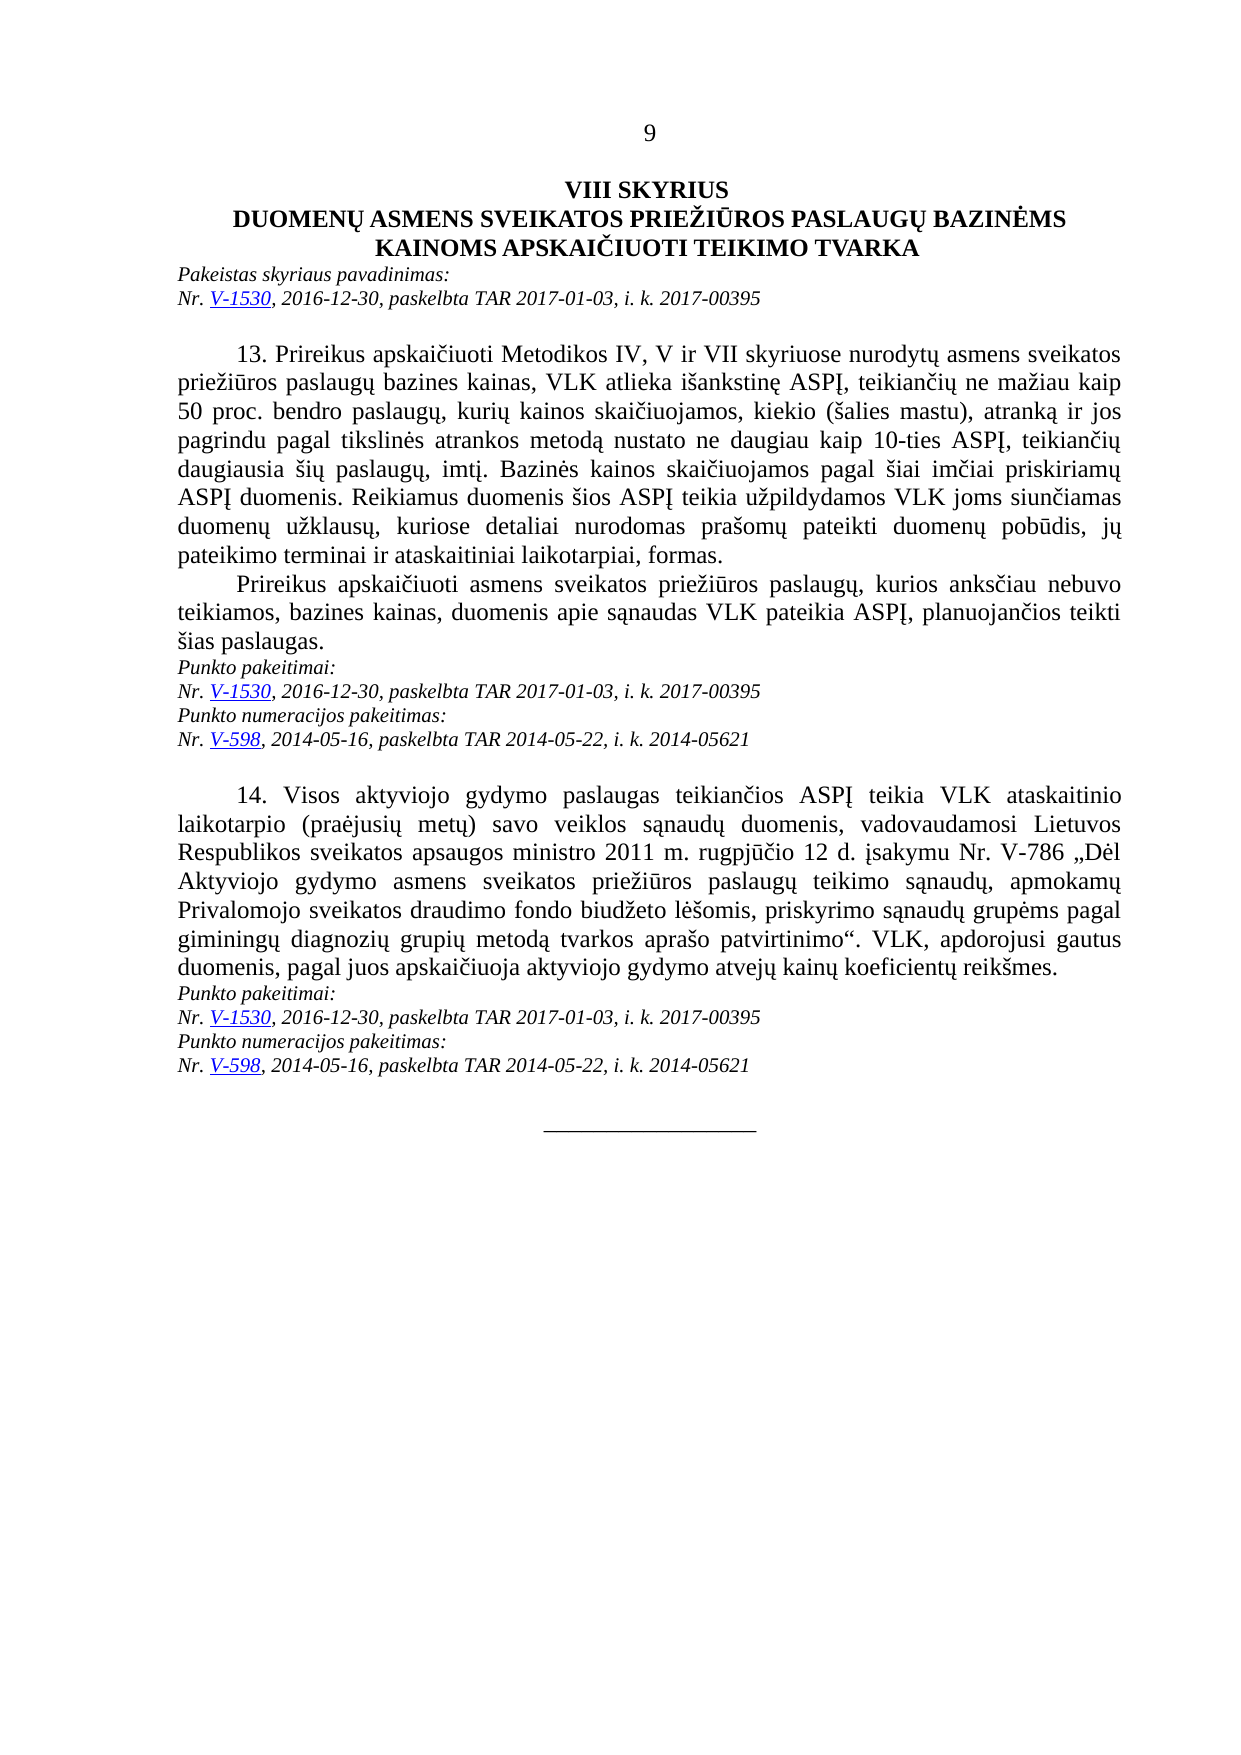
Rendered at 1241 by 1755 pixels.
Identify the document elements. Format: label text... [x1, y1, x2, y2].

text Punkto pakeitimai: [177, 981, 1122, 1005]
text Punkto numeracijos pakeitimas: [177, 703, 1122, 727]
text Punkto numeracijos pakeitimas: [177, 1029, 1122, 1053]
text Prireikus apskaičiuoti asmens sveikatos priežiūros paslaugų, kurios anksčiau nebuvo teikiamos, bazines kainas, duomenis apie sąnaudas VLK pateikia ASPĮ, planuojančios teikti šias paslaugas. [177, 569, 1122, 655]
text Pakeistas skyriaus pavadinimas: [177, 262, 1122, 286]
text Nr. V-1530, 2016-12-30, paskelbta TAR 2017-01-03, i. k. 2017-00395 [177, 679, 1122, 703]
text 14. Visos aktyviojo gydymo paslaugas teikiančios ASPĮ teikia VLK ataskaitinio laikotarpio (praėjusių metų) savo veiklos sąnaudų duomenis, vadovaudamosi Lietuvos Respublikos sveikatos apsaugos ministro 2011 m. rugpjūčio 12 d. įsakymu Nr. V-786 „Dėl Aktyviojo gydymo asmens sveikatos priežiūros paslaugų teikimo sąnaudų, apmokamų Privalomojo sveikatos draudimo fondo biudžeto lėšomis, priskyrimo sąnaudų grupėms pagal giminingų diagnozių grupių metodą tvarkos aprašo patvirtinimo“. VLK, apdorojusi gautus duomenis, pagal juos apskaičiuoja aktyviojo gydymo atvejų kainų koeficientų reikšmes. [177, 780, 1122, 981]
text Nr. V-598, 2014-05-16, paskelbta TAR 2014-05-22, i. k. 2014-05621 [177, 727, 1122, 751]
text Nr. V-1530, 2016-12-30, paskelbta TAR 2017-01-03, i. k. 2017-00395 [177, 286, 1122, 310]
text Nr. V-1530, 2016-12-30, paskelbta TAR 2017-01-03, i. k. 2017-00395 [177, 1005, 1122, 1029]
text _________________ [177, 1106, 1122, 1135]
text Nr. V-598, 2014-05-16, paskelbta TAR 2014-05-22, i. k. 2014-05621 [177, 1053, 1122, 1077]
text Punkto pakeitimai: [177, 655, 1122, 679]
text VIII SKYRIUS DUOMENŲ ASMENS SVEIKATOS PRIEŽIŪROS PASLAUGŲ BAZINĖMS KAINOMS APSKAIČIUOTI TEIKIMO TVARKA [177, 176, 1122, 262]
text 13. Prireikus apskaičiuoti Metodikos IV, V ir VII skyriuose nurodytų asmens sveikatos priežiūros paslaugų bazines kainas, VLK atlieka išankstinę ASPĮ, teikiančių ne mažiau kaip 50 proc. bendro paslaugų, kurių kainos skaičiuojamos, kiekio (šalies mastu), atranką ir jos pagrindu pagal tikslinės atrankos metodą nustato ne daugiau kaip 10-ties ASPĮ, teikiančių daugiausia šių paslaugų, imtį. Bazinės kainos skaičiuojamos pagal šiai imčiai priskiriamų ASPĮ duomenis. Reikiamus duomenis šios ASPĮ teikia užpildydamos VLK joms siunčiamas duomenų užklausų, kuriose detaliai nurodomas prašomų pateikti duomenų pobūdis, jų pateikimo terminai ir ataskaitiniai laikotarpiai, formas. [177, 339, 1122, 569]
